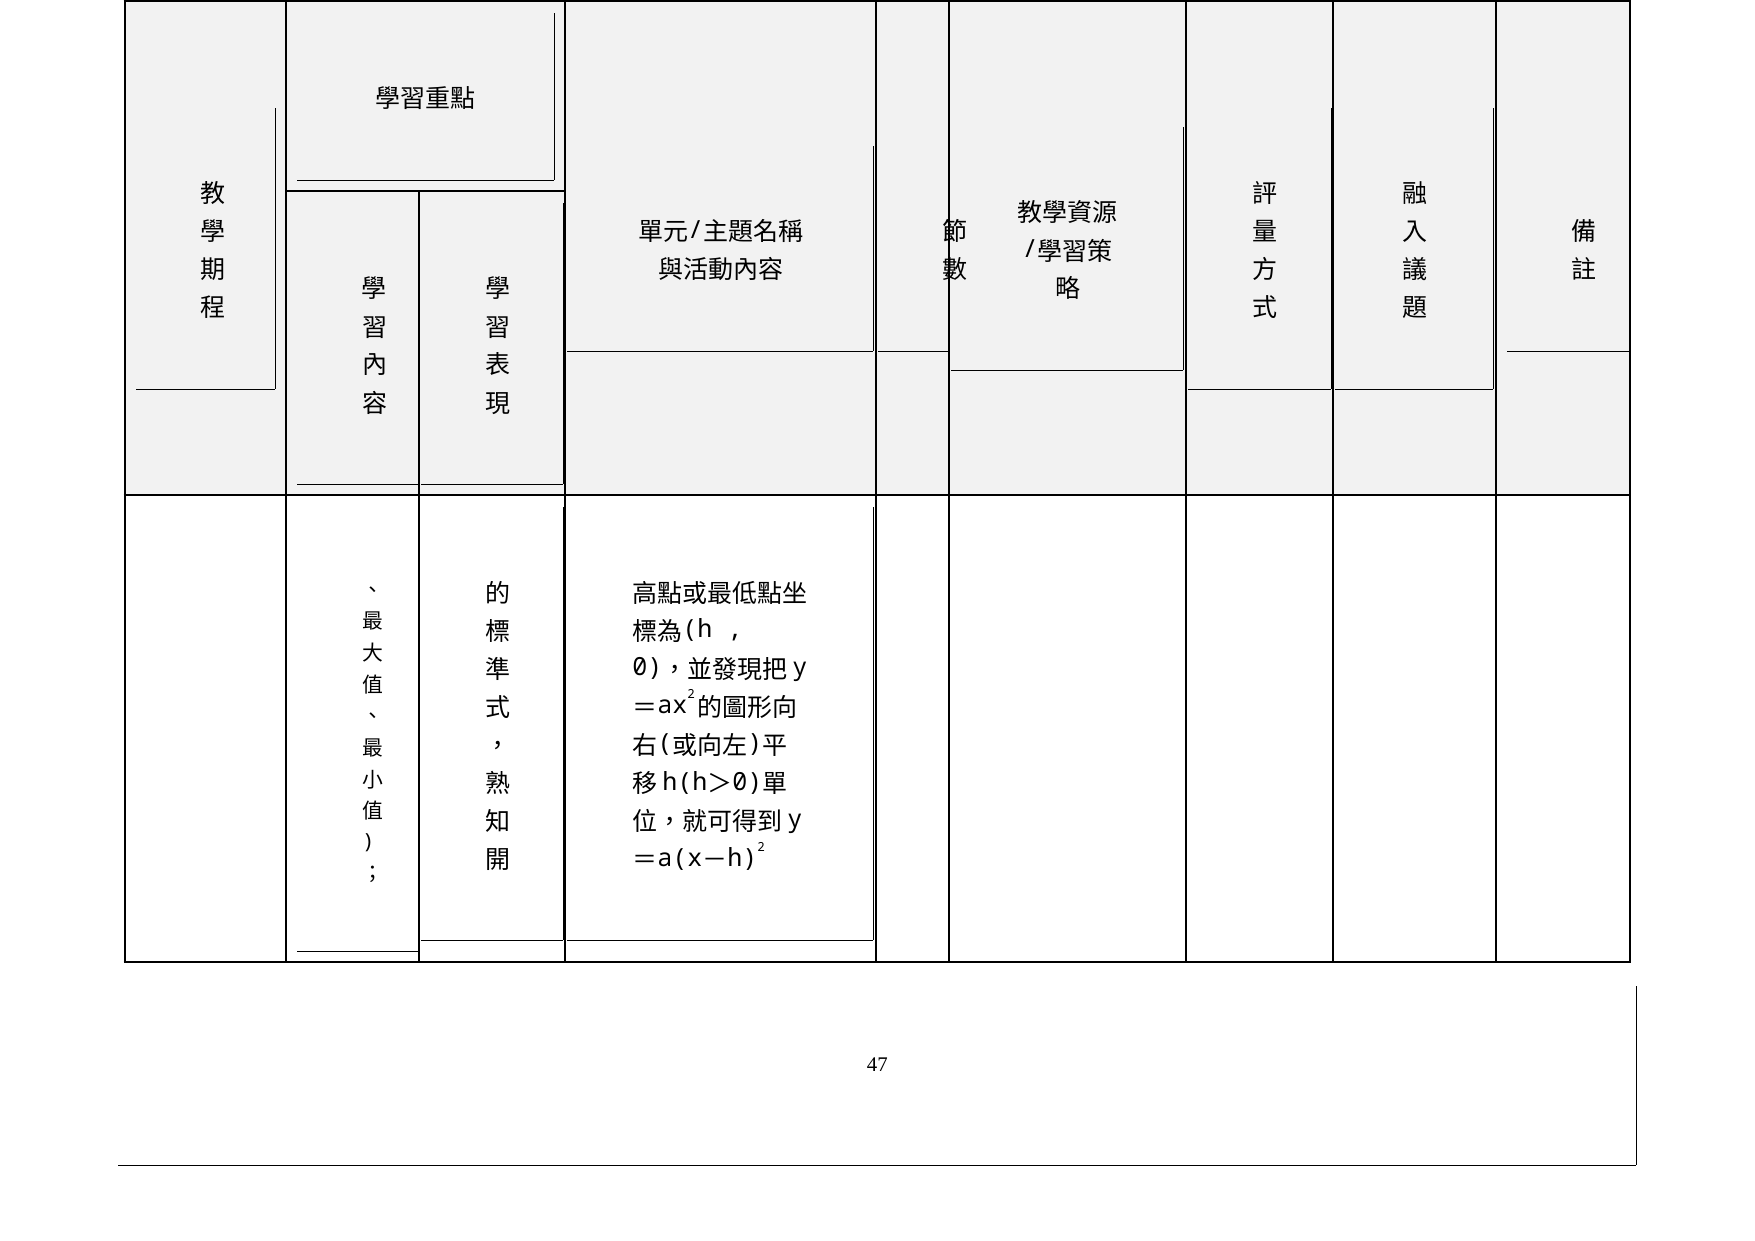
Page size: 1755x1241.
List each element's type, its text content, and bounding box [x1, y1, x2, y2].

table_header 單元/主題名稱與活動內容 [566, 2, 875, 494]
table_cell [1187, 496, 1332, 961]
table_header 評量方式 [1187, 2, 1332, 494]
table_cell 1-2二次函數的圖形與最大值、最小值 1.能知道二次函數y＝ax2的圖形，當a＞0時，圖形的開口向上；當a＜0時，圖形的開口向下。且當∣a∣愈大，圖形的開口愈小；當∣a∣愈小，圖形的開口愈大。 2. 能描繪二次函數y＝ax2＋k (a≠0、k≠0)的圖形，察覺圖形是以y軸(或x＝0)為對稱軸的線對稱圖形，最高點或最低點坐標為(0 , k)，並發現把y＝ax2的圖形向上(或向下)平移k(k＞0)單位，就可以得到y＝ax2＋k(或y＝ax2－k)的圖形。 能描繪二次函數y＝a(x－h)2(a≠0、h≠0)的圖形，察覺圖形是以直線x＝h(或x－h＝0)為對稱軸的線對稱圖形，最高點或最低點坐標為(h , 0)，並發現把y＝ax2的圖形向右(或向左)平移h(h＞0)單位，就可得到y＝a(x－h)2 (或y＝a(x＋h) 2)的圖形。 3. 能描繪二次函數y＝a(x－h) 2＋k(a≠0、k≠0、h≠0)的圖形，察覺圖形是以直線x＝h(或x－h＝0)為對稱軸的線對稱圖形，最高點或最低點坐標為(h , k)，並發現y＝ax2的圖形與y＝a(x－h) 2＋k的圖形之關係。 [566, 496, 875, 961]
table_header 備註 [1497, 2, 1629, 494]
table_cell [1497, 496, 1629, 961]
table_header 教學期程 [126, 2, 285, 494]
table_cell 4 [877, 496, 948, 961]
table_cell [126, 496, 285, 961]
table_header 學習重點 [287, 2, 564, 190]
table_cell 、最大值、最小值)； [287, 496, 418, 961]
table_header 融入議題 [1334, 2, 1495, 494]
table_cell [1334, 496, 1495, 961]
table_cell 學習內容 [287, 192, 418, 494]
table_cell 平面類： 1.學習單 2.備課用書 3.南一課本後附件 數位類： 1.教學光碟 2.備課資源光碟 [950, 496, 1185, 961]
table_header 節數 [877, 2, 948, 494]
table_cell 學習表現 [420, 192, 564, 494]
table_header 教學資源/學習策略 [950, 2, 1185, 494]
table_cell 的標準式，熟知開 [420, 496, 564, 961]
